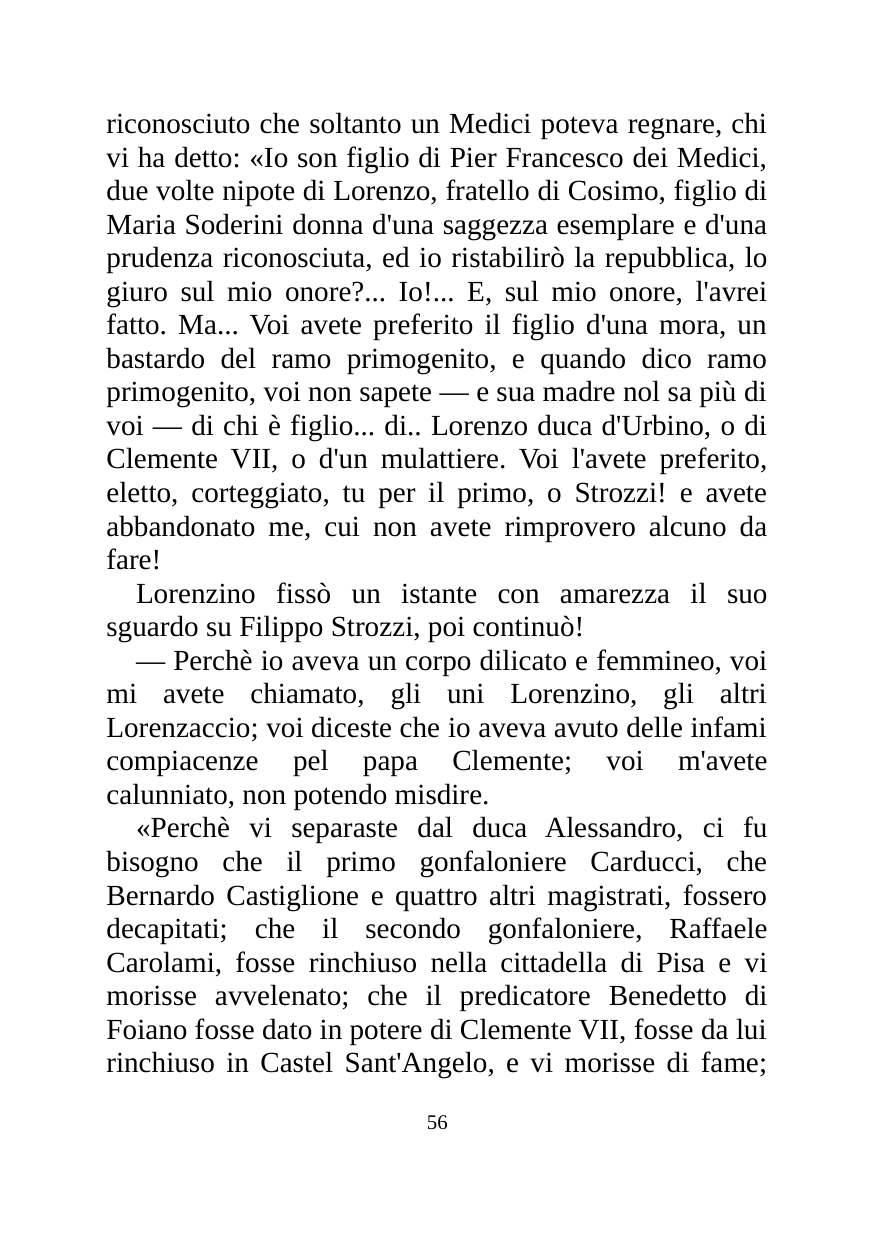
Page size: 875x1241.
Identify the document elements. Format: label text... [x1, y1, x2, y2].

text riconosciuto che soltanto un Medici poteva regnare, chi vi ha detto: «Io son figlio di Pier Francesco dei Medici, due volte nipote di Lorenzo, fratello di Cosimo, figlio di Maria Soderini donna d'una saggezza esemplare e d'una prudenza riconosciuta, ed io ristabilirò la repubblica, lo giuro sul mio onore?... Io!... E, sul mio onore, l'avrei fatto. Ma... Voi avete preferito il figlio d'una mora, un bastardo del ramo primogenito, e quando dico ramo primogenito, voi non sapete — e sua madre nol sa più di voi — di chi è figlio... di.. Lorenzo duca d'Urbino, o di Clemente VII, o d'un mulattiere. Voi l'avete preferito, eletto, corteggiato, tu per il primo, o Strozzi! e avete abbandonato me, cui non avete rimprovero alcuno da fare! [106, 106, 768, 576]
text Lorenzino fissò un istante con amarezza il suo sguardo su Filippo Strozzi, poi continuò! [106, 576, 768, 643]
text «Perchè vi separaste dal duca Alessandro, ci fu bisogno che il primo gonfaloniere Carducci, che Bernardo Castiglione e quattro altri magistrati, fossero decapitati; che il secondo gonfaloniere, Raffaele Carolami, fosse rinchiuso nella cittadella di Pisa e vi morisse avvelenato; che il predicatore Benedetto di Foiano fosse dato in potere di Clemente VII, fosse da lui rinchiuso in Castel Sant'Angelo, e vi morisse di fame; [106, 811, 768, 1079]
text — Perchè io aveva un corpo dilicato e femmineo, voi mi avete chiamato, gli uni Lorenzino, gli altri Lorenzaccio; voi diceste che io aveva avuto delle infami compiacenze pel papa Clemente; voi m'avete calunniato, non potendo misdire. [106, 643, 768, 811]
